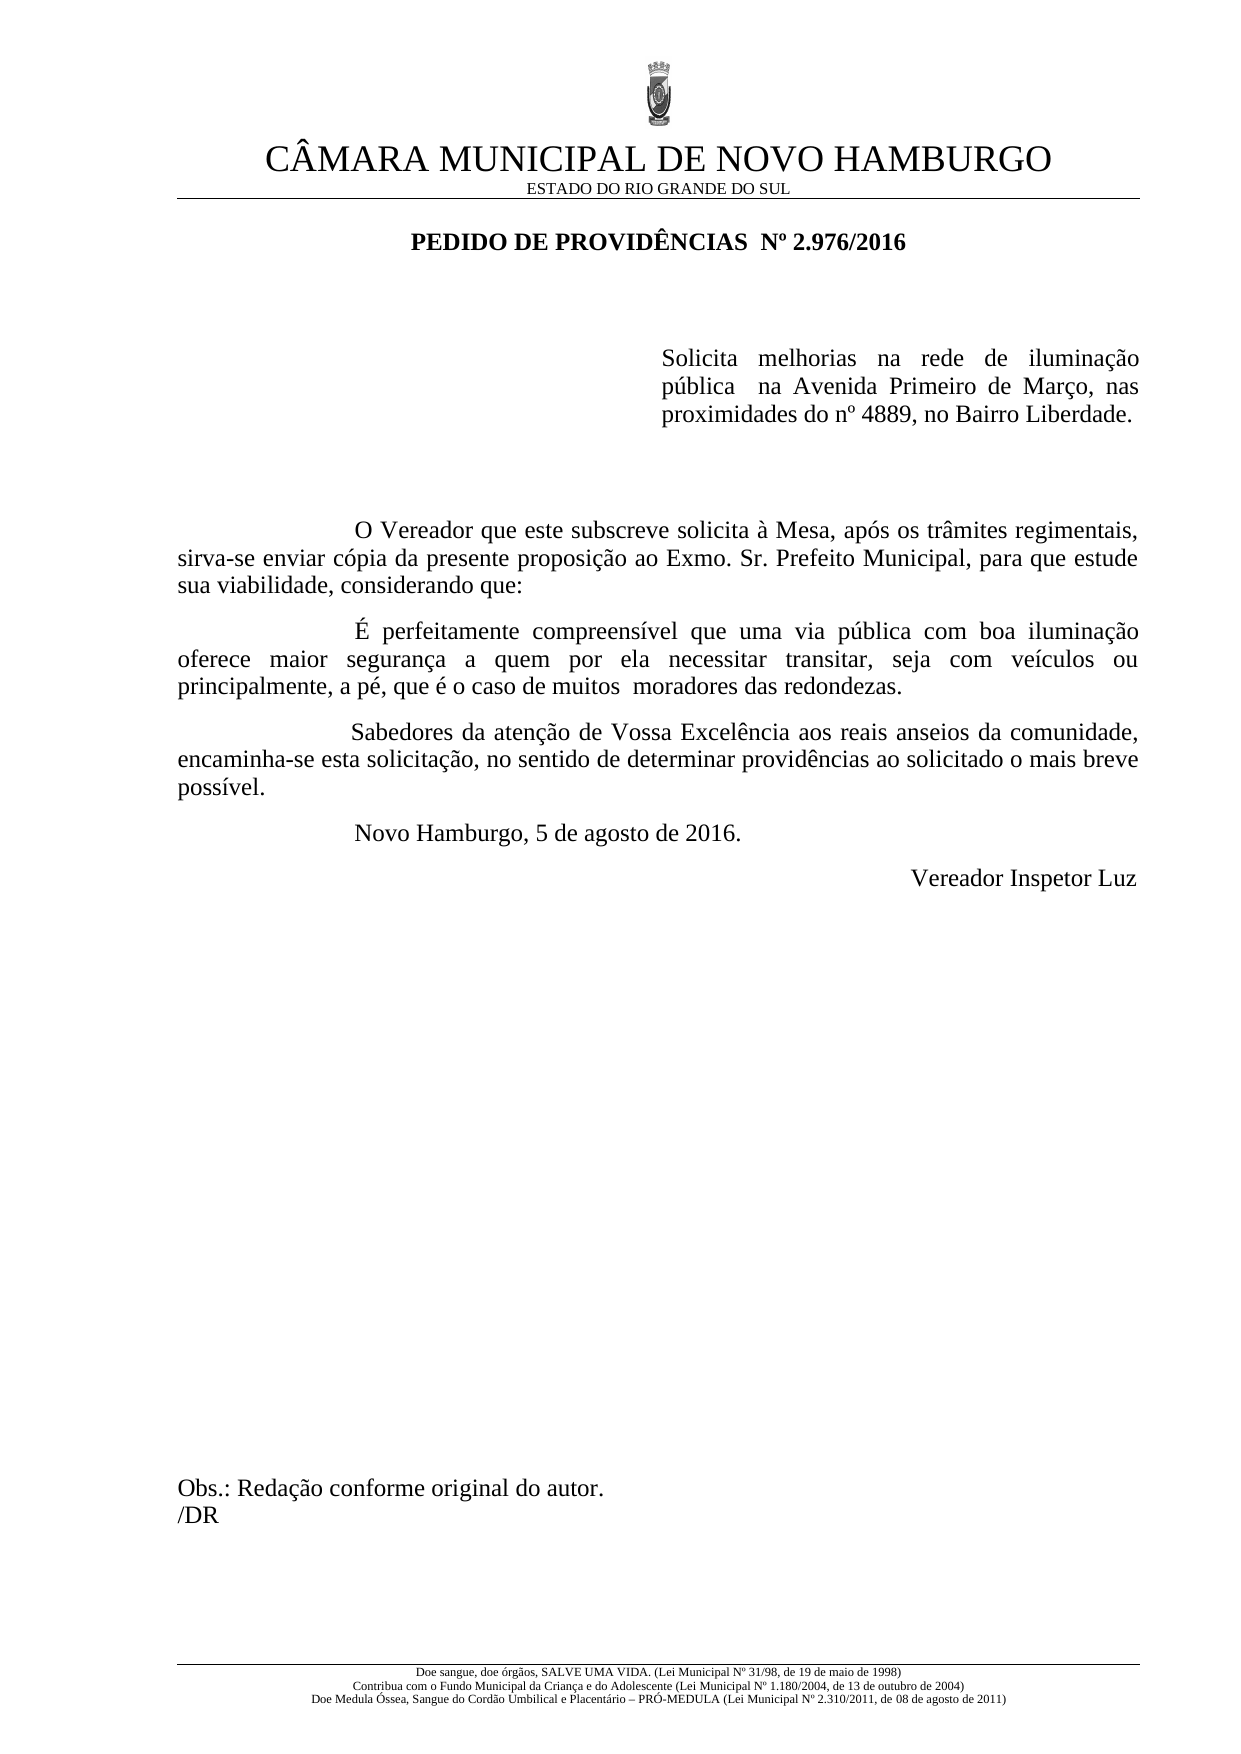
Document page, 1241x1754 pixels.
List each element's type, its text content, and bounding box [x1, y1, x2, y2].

text O Vereador que este subscreve solicita à Mesa, após os trâmites regimentais, sirva-se enviar cópia da presente proposição ao Exmo. Sr. Prefeito Municipal, para que estude sua viabilidade, considerando que: [177, 516, 1140, 599]
text Obs.: Redação conforme original do autor. [177, 1474, 1140, 1501]
text Vereador Inspetor Luz [177, 864, 1140, 892]
text É perfeitamente compreensível que uma via pública com boa iluminação oferece maior segurança a quem por ela necessitar transitar, seja com veículos ou principalmente, a pé, que é o caso de muitos moradores das redondezas. [177, 617, 1140, 700]
text Solicita melhorias na rede de iluminação pública na Avenida Primeiro de Março, nas proximidades do nº 4889, no Bairro Liberdade. [661, 344, 1140, 428]
text Sabedores da atenção de Vossa Excelência aos reais anseios da comunidade, encaminha-se esta solicitação, no sentido de determinar providências ao solicitado o mais breve possível. [177, 718, 1140, 801]
text /DR [177, 1501, 1140, 1529]
text PEDIDO DE PROVIDÊNCIAS Nº 2.976/2016 [177, 228, 1140, 256]
text Novo Hamburgo, 5 de agosto de 2016. [177, 819, 1140, 846]
